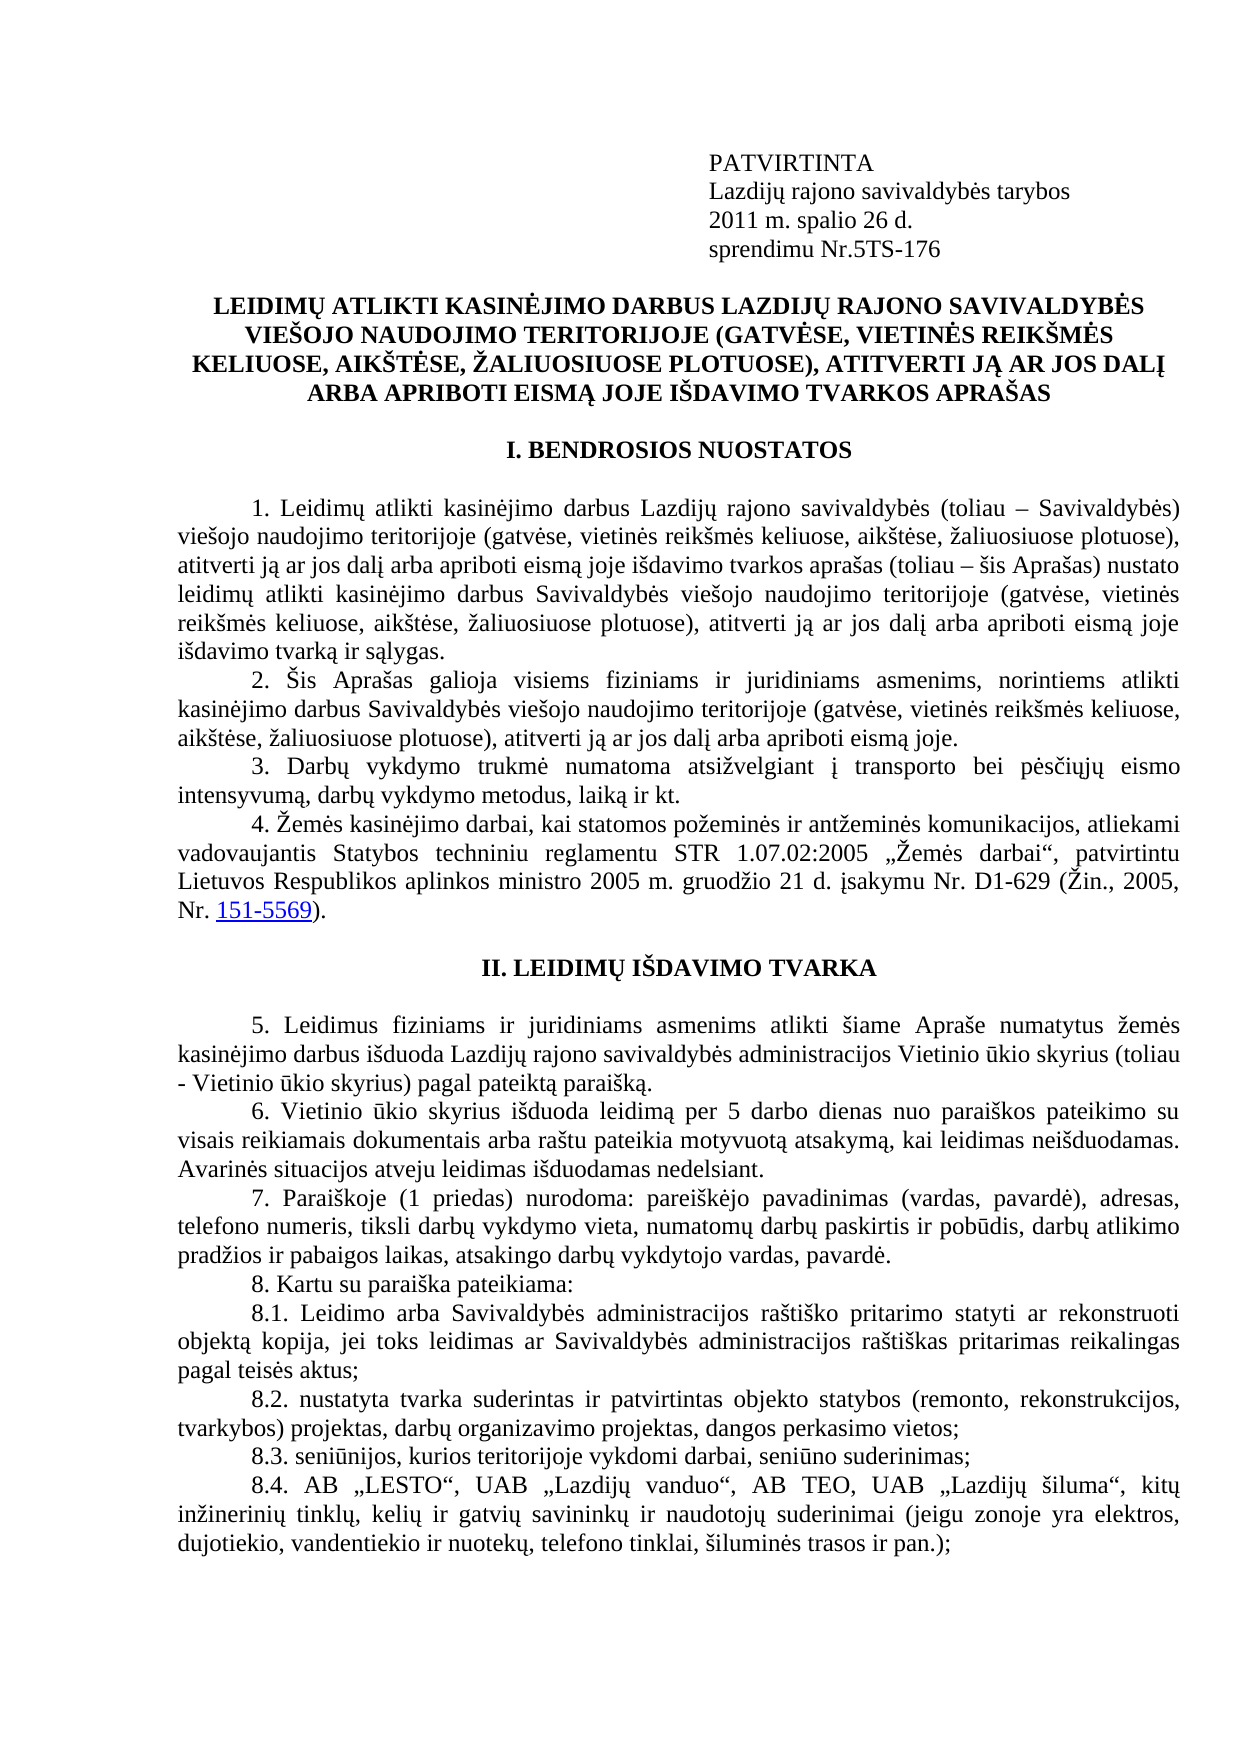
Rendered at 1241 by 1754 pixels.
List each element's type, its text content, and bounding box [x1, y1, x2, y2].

text 7. Paraiškoje (1 priedas) nurodoma: pareiškėjo pavadinimas (vardas, pavardė), adresas, telefono numeris, tiksli darbų vykdymo vieta, numatomų darbų paskirtis ir pobūdis, darbų atlikimo pradžios ir pabaigos laikas, atsakingo darbų vykdytojo vardas, pavardė. [177, 1183, 1181, 1269]
text I. BENDROSIOS NUOSTATOS [177, 435, 1181, 464]
text 2. Šis Aprašas galioja visiems fiziniams ir juridiniams asmenims, norintiems atlikti kasinėjimo darbus Savivaldybės viešojo naudojimo teritorijoje (gatvėse, vietinės reikšmės keliuose, aikštėse, žaliuosiuose plotuose), atitverti ją ar jos dalį arba apriboti eismą joje. [177, 665, 1181, 751]
text 5. Leidimus fiziniams ir juridiniams asmenims atlikti šiame Apraše numatytus žemės kasinėjimo darbus išduoda Lazdijų rajono savivaldybės administracijos Vietinio ūkio skyrius (toliau - Vietinio ūkio skyrius) pagal pateiktą paraišką. [177, 1010, 1181, 1096]
text PATVIRTINTA [709, 148, 1181, 176]
text 2011 m. spalio 26 d. [709, 205, 1181, 234]
text 8.4. AB „LESTO“, UAB „Lazdijų vanduo“, AB TEO, UAB „Lazdijų šiluma“, kitų inžinerinių tinklų, kelių ir gatvių savininkų ir naudotojų suderinimai (jeigu zonoje yra elektros, dujotiekio, vandentiekio ir nuotekų, telefono tinklai, šiluminės trasos ir pan.); [177, 1470, 1181, 1556]
text 8.1. Leidimo arba Savivaldybės administracijos raštiško pritarimo statyti ar rekonstruoti objektą kopija, jei toks leidimas ar Savivaldybės administracijos raštiškas pritarimas reikalingas pagal teisės aktus; [177, 1298, 1181, 1384]
text 6. Vietinio ūkio skyrius išduoda leidimą per 5 darbo dienas nuo paraiškos pateikimo su visais reikiamais dokumentais arba raštu pateikia motyvuotą atsakymą, kai leidimas neišduodamas. Avarinės situacijos atveju leidimas išduodamas nedelsiant. [177, 1096, 1181, 1183]
text 8. Kartu su paraiška pateikiama: [177, 1269, 1181, 1298]
text 1. Leidimų atlikti kasinėjimo darbus Lazdijų rajono savivaldybės (toliau – Savivaldybės) viešojo naudojimo teritorijoje (gatvėse, vietinės reikšmės keliuose, aikštėse, žaliuosiuose plotuose), atitverti ją ar jos dalį arba apriboti eismą joje išdavimo tvarkos aprašas (toliau – šis Aprašas) nustato leidimų atlikti kasinėjimo darbus Savivaldybės viešojo naudojimo teritorijoje (gatvėse, vietinės reikšmės keliuose, aikštėse, žaliuosiuose plotuose), atitverti ją ar jos dalį arba apriboti eismą joje išdavimo tvarką ir sąlygas. [177, 493, 1181, 665]
text 4. Žemės kasinėjimo darbai, kai statomos požeminės ir antžeminės komunikacijos, atliekami vadovaujantis Statybos techniniu reglamentu STR 1.07.02:2005 „Žemės darbai“, patvirtintu Lietuvos Respublikos aplinkos ministro 2005 m. gruodžio 21 d. įsakymu Nr. D1-629 (Žin., 2005, Nr. 151-5569). [177, 809, 1181, 924]
text 8.3. seniūnijos, kurios teritorijoje vykdomi darbai, seniūno suderinimas; [177, 1441, 1181, 1470]
text 8.2. nustatyta tvarka suderintas ir patvirtintas objekto statybos (remonto, rekonstrukcijos, tvarkybos) projektas, darbų organizavimo projektas, dangos perkasimo vietos; [177, 1384, 1181, 1441]
text II. LEIDIMŲ IŠDAVIMO TVARKA [177, 953, 1181, 981]
text 3. Darbų vykdymo trukmė numatoma atsižvelgiant į transporto bei pėsčiųjų eismo intensyvumą, darbų vykdymo metodus, laiką ir kt. [177, 751, 1181, 809]
text Lazdijų rajono savivaldybės tarybos [709, 176, 1181, 205]
text sprendimu Nr.5TS-176 [709, 234, 1181, 263]
text LEIDIMŲ ATLIKTI KASINĖJIMO DARBUS LAZDIJŲ RAJONO SAVIVALDYBĖS VIEŠOJO NAUDOJIMO TERITORIJOJE (GATVĖSE, VIETINĖS REIKŠMĖS KELIUOSE, AIKŠTĖSE, ŽALIUOSIUOSE PLOTUOSE), ATITVERTI JĄ AR JOS DALĮ ARBA APRIBOTI EISMĄ JOJE IŠDAVIMO TVARKOS APRAŠAS [177, 291, 1181, 406]
